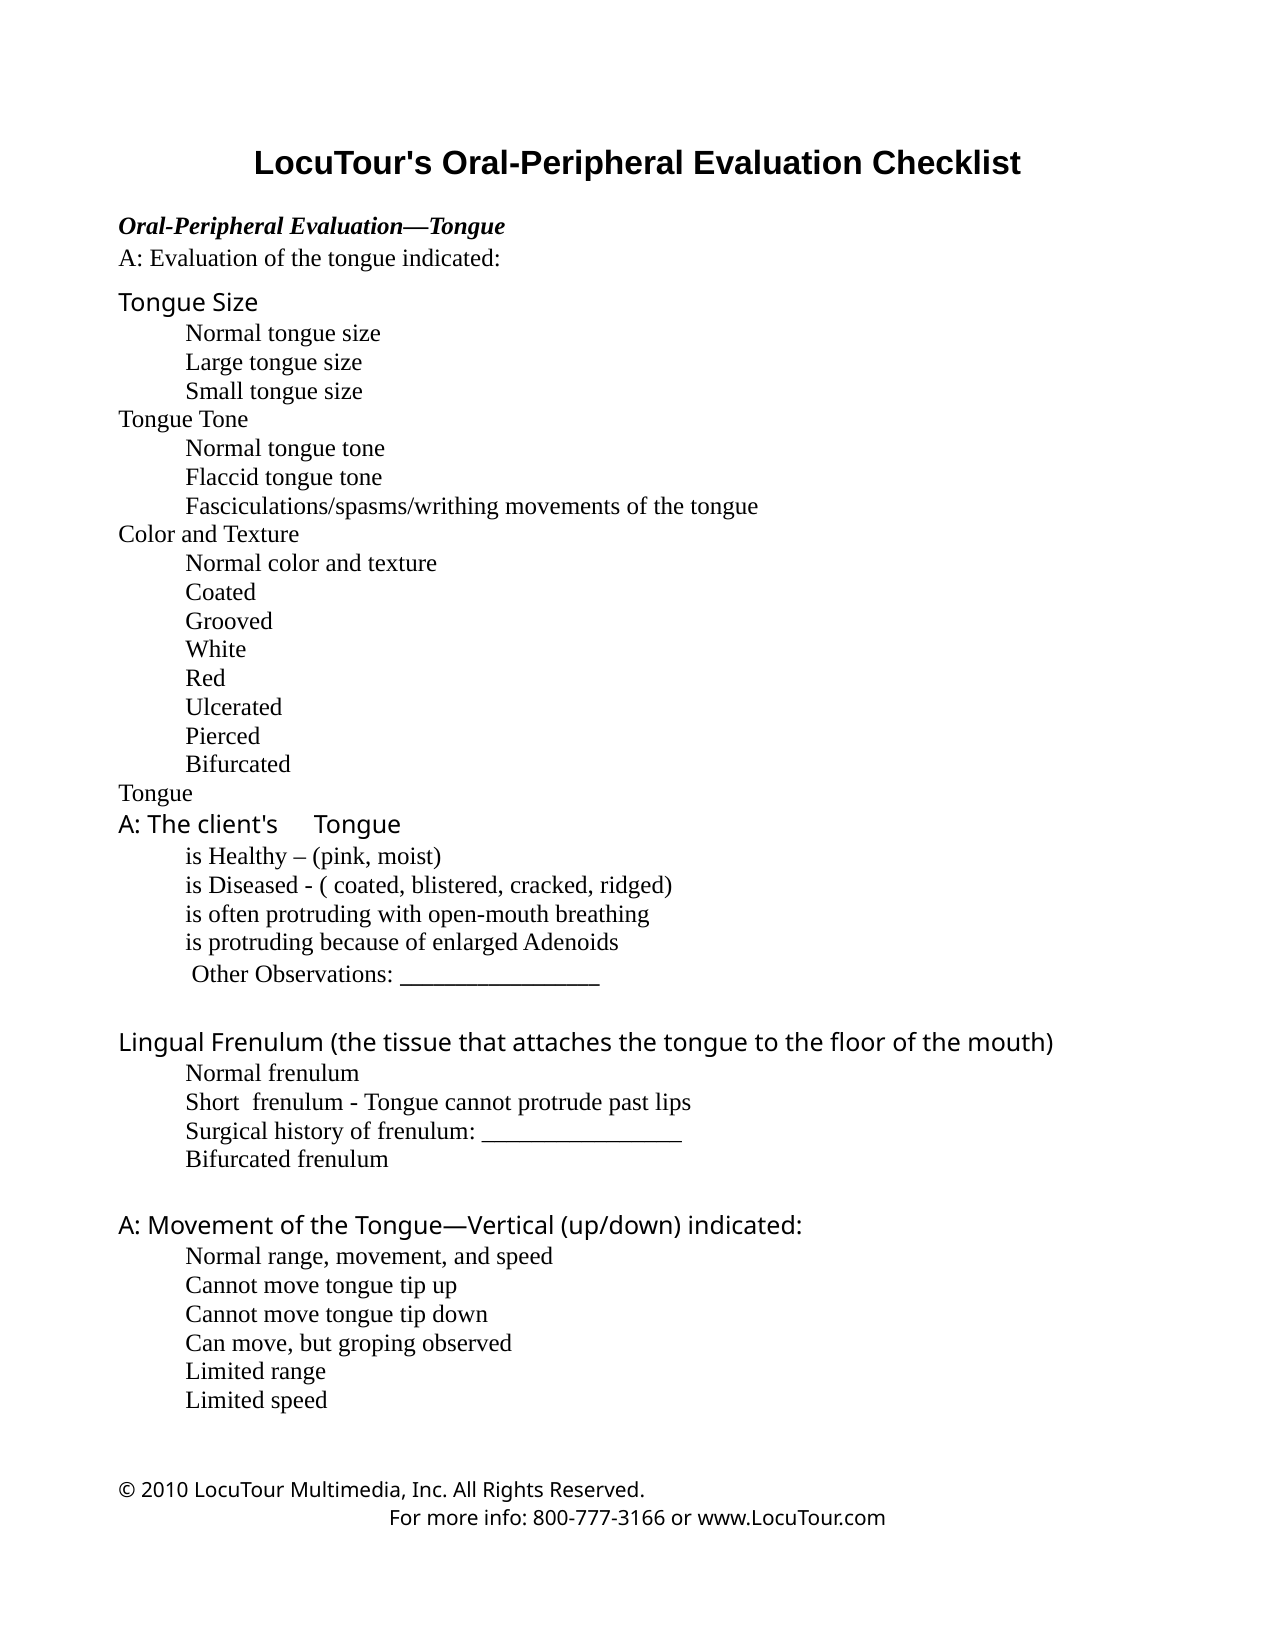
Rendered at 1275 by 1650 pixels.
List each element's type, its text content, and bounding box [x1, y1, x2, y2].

list Tongue Tone [118, 404, 1157, 433]
list Normal range, movement, and speed [156, 1241, 1157, 1270]
list is protruding because of enlarged Adenoids [156, 927, 1157, 956]
list Limited range [156, 1356, 1157, 1385]
text A: Movement of the Tongue—Vertical (up/down) indicated: [118, 1207, 1157, 1241]
text A: The client's Tongue [118, 807, 1157, 841]
list Ulcerated [156, 692, 1157, 721]
list Normal tongue tone [156, 433, 1157, 462]
list Tongue [118, 778, 1157, 807]
list Cannot move tongue tip down [156, 1299, 1157, 1328]
list Normal frenulum [156, 1058, 1157, 1087]
list Bifurcated frenulum [156, 1144, 1157, 1173]
list Surgical history of frenulum: ________________ [156, 1116, 1157, 1144]
list Cannot move tongue tip up [156, 1270, 1157, 1299]
list is often protruding with open-mouth breathing [156, 899, 1157, 927]
list Coated [156, 577, 1157, 606]
text A: Evaluation of the tongue indicated: [118, 243, 1157, 272]
list Other Observations: __________________ [156, 956, 1157, 990]
text Oral-Peripheral Evaluation—Tongue [118, 211, 1157, 240]
list is Diseased - ( coated, blistered, cracked, ridged) [156, 870, 1157, 899]
list Limited speed [156, 1385, 1157, 1414]
list Normal tongue size [156, 318, 1157, 347]
list Normal color and texture [156, 548, 1157, 577]
list Pierced [156, 721, 1157, 749]
list Red [156, 663, 1157, 692]
list Tongue Size [118, 284, 1157, 318]
text Lingual Frenulum (the tissue that attaches the tongue to the floor of the mouth) [118, 1024, 1157, 1058]
list Can move, but groping observed [156, 1328, 1157, 1356]
list Flaccid tongue tone [156, 462, 1157, 491]
list Large tongue size [156, 347, 1157, 376]
list Bifurcated [156, 749, 1157, 778]
list Short frenulum - Tongue cannot protrude past lips [156, 1087, 1157, 1116]
list Color and Texture [118, 519, 1157, 548]
list White [156, 634, 1157, 663]
list Small tongue size [156, 376, 1157, 404]
list is Healthy – (pink, moist) [156, 841, 1157, 870]
list Fasciculations/spasms/writhing movements of the tongue [156, 491, 1157, 519]
list Grooved [156, 606, 1157, 634]
